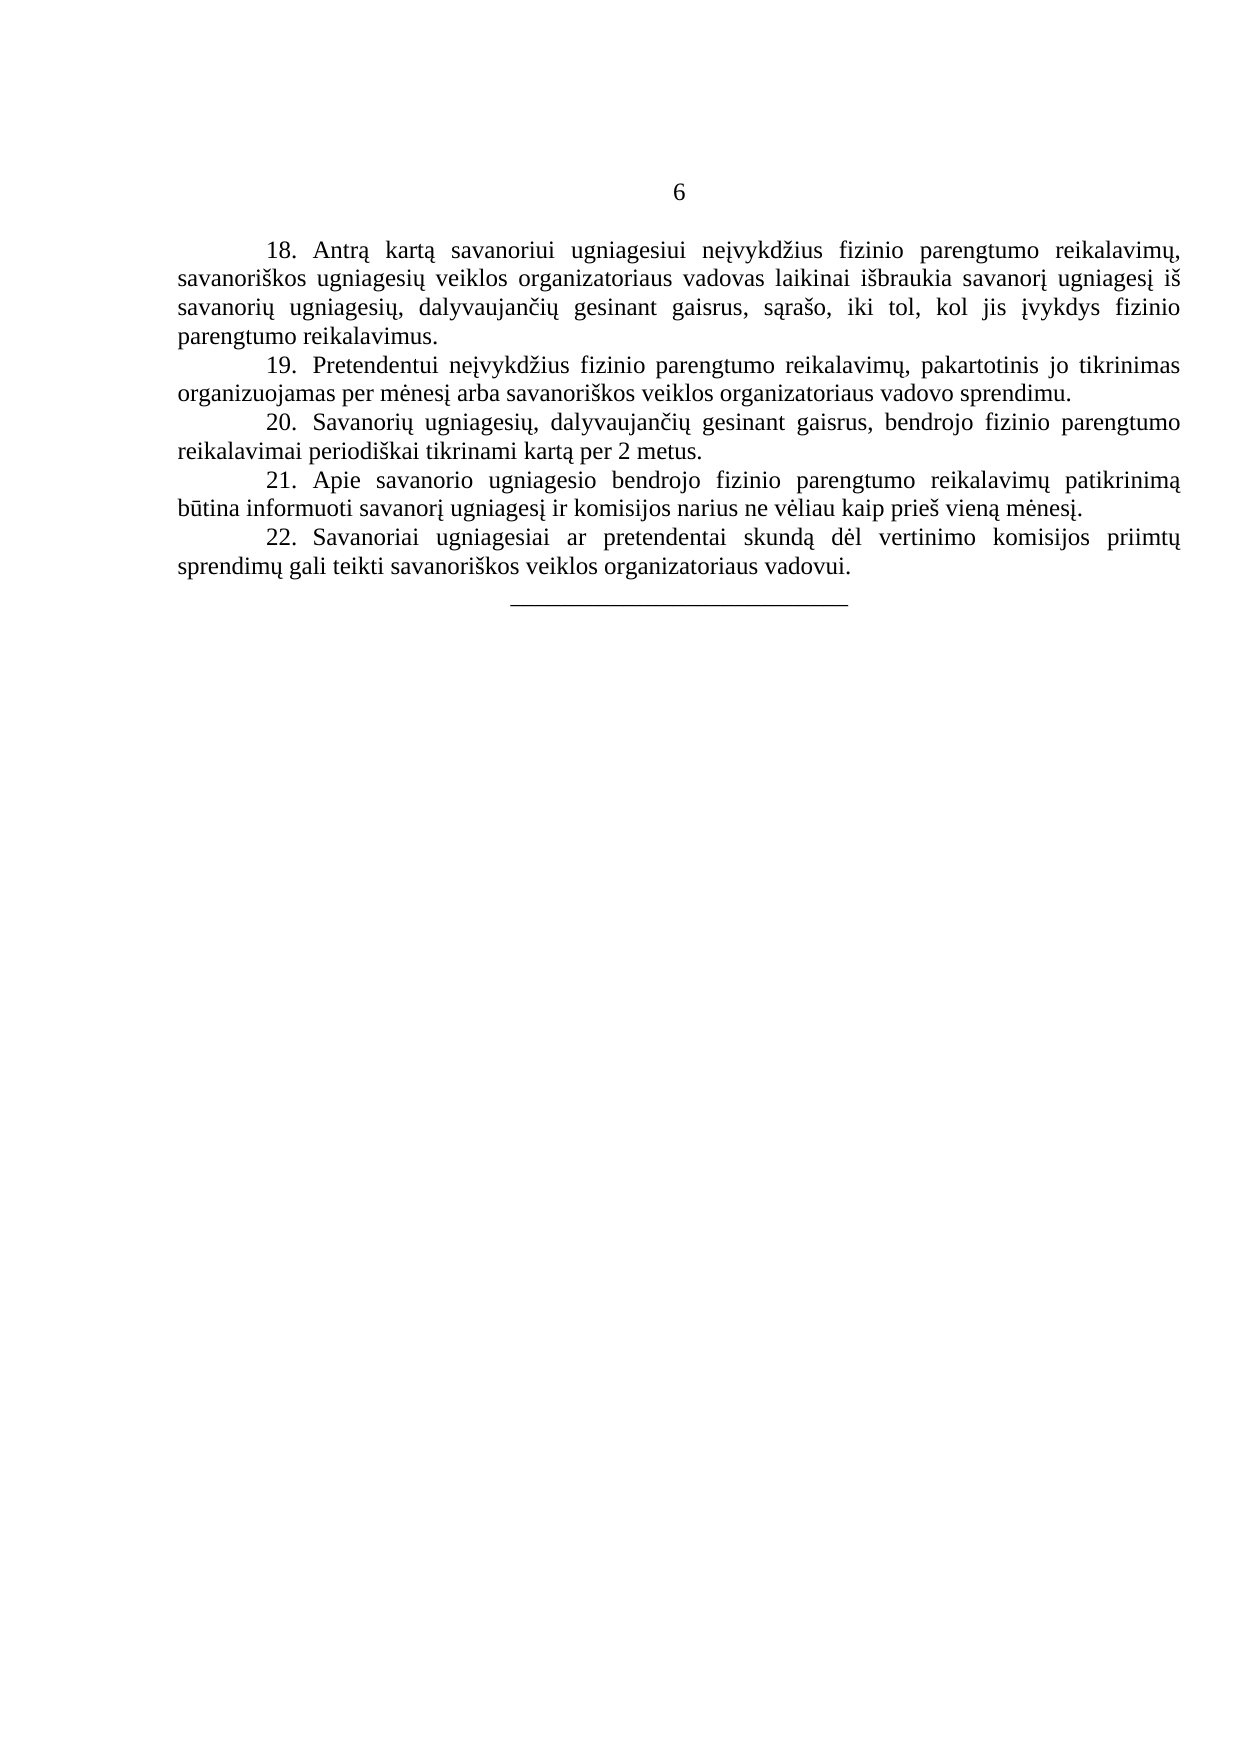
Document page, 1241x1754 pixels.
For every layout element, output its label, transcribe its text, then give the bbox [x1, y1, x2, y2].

text 21. Apie savanorio ugniagesio bendrojo fizinio parengtumo reikalavimų patikrinimą būtina informuoti savanorį ugniagesį ir komisijos narius ne vėliau kaip prieš vieną mėnesį. [177, 465, 1181, 522]
text 20. Savanorių ugniagesių, dalyvaujančių gesinant gaisrus, bendrojo fizinio parengtumo reikalavimai periodiškai tikrinami kartą per 2 metus. [177, 407, 1181, 465]
text ___________________________ [177, 580, 1181, 608]
text 18. Antrą kartą savanoriui ugniagesiui neįvykdžius fizinio parengtumo reikalavimų, savanoriškos ugniagesių veiklos organizatoriaus vadovas laikinai išbraukia savanorį ugniagesį iš savanorių ugniagesių, dalyvaujančių gesinant gaisrus, sąrašo, iki tol, kol jis įvykdys fizinio parengtumo reikalavimus. [177, 235, 1181, 350]
text 22. Savanoriai ugniagesiai ar pretendentai skundą dėl vertinimo komisijos priimtų sprendimų gali teikti savanoriškos veiklos organizatoriaus vadovui. [177, 522, 1181, 580]
text 19. Pretendentui neįvykdžius fizinio parengtumo reikalavimų, pakartotinis jo tikrinimas organizuojamas per mėnesį arba savanoriškos veiklos organizatoriaus vadovo sprendimu. [177, 350, 1181, 407]
